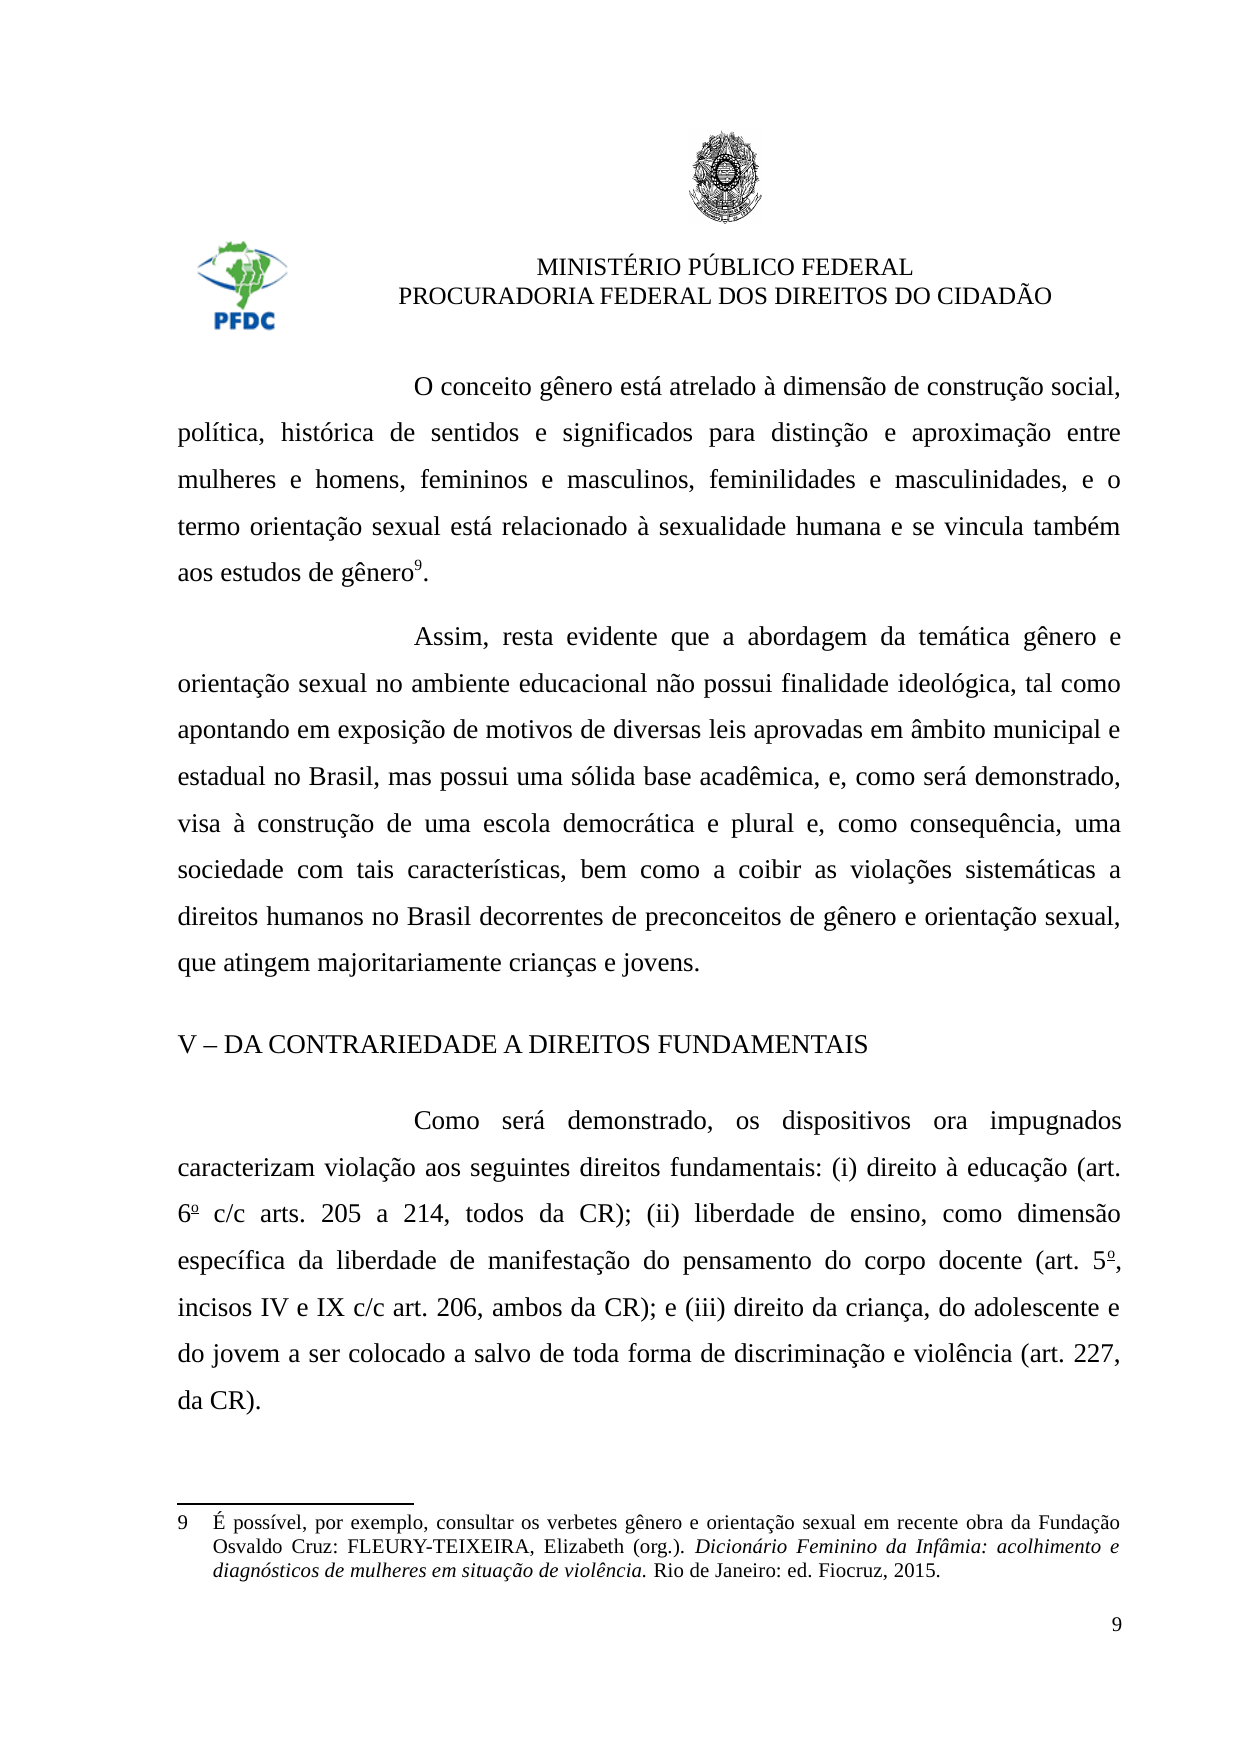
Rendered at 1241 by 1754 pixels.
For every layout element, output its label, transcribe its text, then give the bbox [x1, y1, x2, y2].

text O conceito gênero está atrelado à dimensão de construção social, política, histórica de sentidos e significados para distinção e aproximação entre mulheres e homens, femininos e masculinos, feminilidades e masculinidades, e o termo orientação sexual está relacionado à sexualidade humana e se vincula também aos estudos de gênero. [177, 370, 1122, 588]
text V – da CONTRARIEDADE a direitos fundamentais [177, 1029, 1122, 1060]
text Como será demonstrado, os dispositivos ora impugnados caracterizam violação aos seguintes direitos fundamentais: (i) direito à educação (art. 6o c/c arts. 205 a 214, todos da CR); (ii) liberdade de ensino, como dimensão específica da liberdade de manifestação do pensamento do corpo docente (art. 5o, incisos IV e IX c/c art. 206, ambos da CR); e (iii) direito da criança, do adolescente e do jovem a ser colocado a salvo de toda forma de discriminação e violência (art. 227, da CR). [177, 1105, 1122, 1415]
picture [688, 130, 763, 225]
text Assim, resta evidente que a abordagem da temática gênero e orientação sexual no ambiente educacional não possui finalidade ideológica, tal como apontando em exposição de motivos de diversas leis aprovadas em âmbito municipal e estadual no Brasil, mas possui uma sólida base acadêmica, e, como será demonstrado, visa à construção de uma escola democrática e plural e, como consequência, uma sociedade com tais características, bem como a coibir as violações sistemáticas a direitos humanos no Brasil decorrentes de preconceitos de gênero e orientação sexual, que atingem majoritariamente crianças e jovens. [177, 621, 1122, 978]
picture [196, 240, 289, 331]
text É possível, por exemplo, consultar os verbetes gênero e orientação sexual em recente obra da Fundação Osvaldo Cruz: FLEURY-TEIXEIRA, Elizabeth (org.). Dicionário Feminino da Infâmia: acolhimento e diagnósticos de mulheres em situação de violência. Rio de Janeiro: ed. Fiocruz, 2015. [177, 1510, 1122, 1582]
